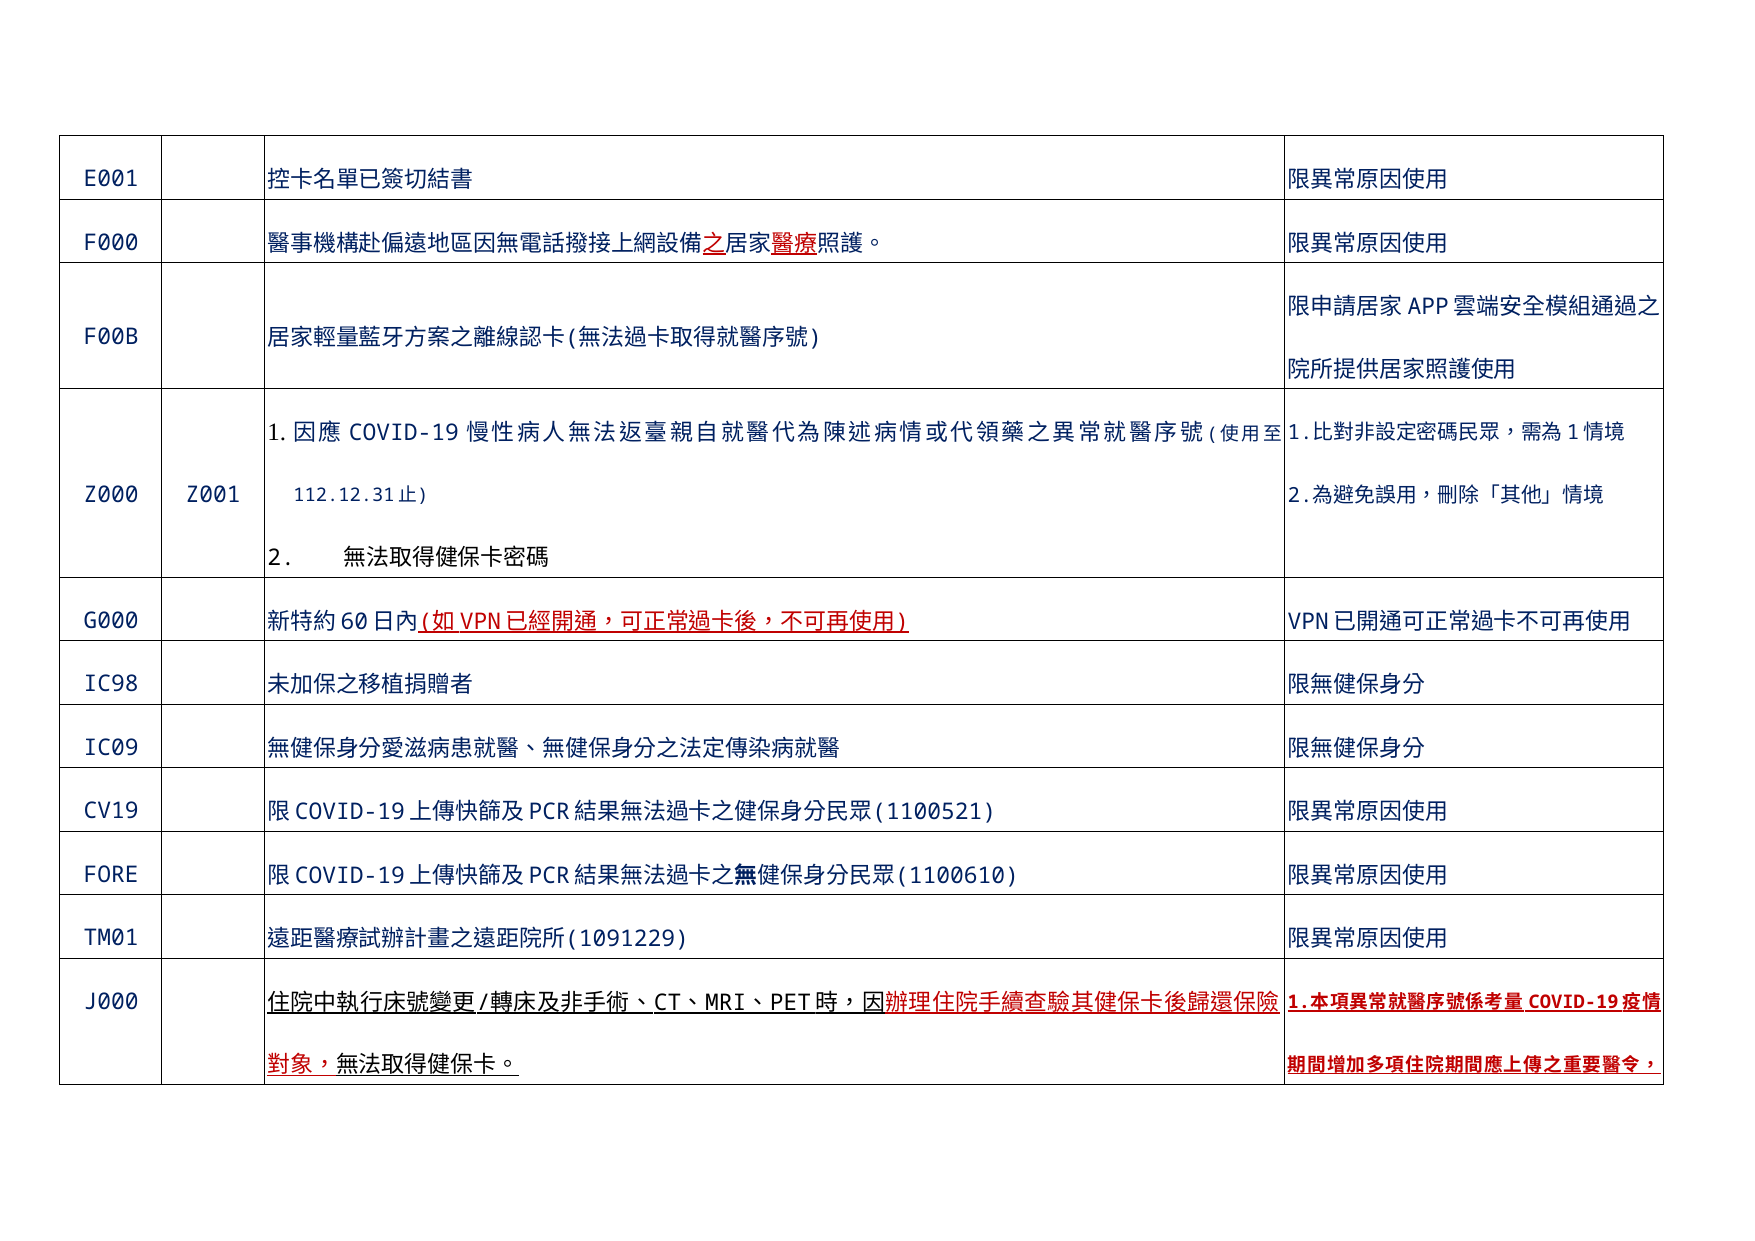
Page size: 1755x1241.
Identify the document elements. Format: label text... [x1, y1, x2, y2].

table_cell 限異常原因使用 [1285, 895, 1663, 958]
table_cell 控卡名單已簽切結書 [265, 136, 1284, 198]
table_cell J000 [60, 959, 161, 1084]
table_cell 遠距醫療試辦計畫之遠距院所(1091229) [265, 895, 1284, 958]
table_cell [162, 641, 264, 704]
table_cell CV19 [60, 768, 161, 831]
table_cell 居家輕量藍牙方案之離線認卡(無法過卡取得就醫序號) [265, 263, 1284, 388]
table_cell 未加保之移植捐贈者 [265, 641, 1284, 704]
table_cell 因應COVID-19慢性病人無法返臺親自就醫代為陳述病情或代領藥之異常就醫序號(使用至112.12.31止) 無法取得健保卡密碼 [265, 389, 1284, 577]
table_cell 限COVID-19上傳快篩及PCR結果無法過卡之健保身分民眾(1100521) [265, 768, 1284, 831]
table_cell 限申請居家APP雲端安全模組通過之院所提供居家照護使用 [1285, 263, 1663, 388]
table_cell 限無健保身分 [1285, 641, 1663, 704]
table_cell VPN已開通可正常過卡不可再使用 [1285, 578, 1663, 640]
table_cell Z000 [60, 389, 161, 577]
table_cell [162, 578, 264, 640]
table_cell Z001 [162, 389, 264, 577]
table_cell IC98 [60, 641, 161, 704]
table_cell 限COVID-19上傳快篩及PCR結果無法過卡之無健保身分民眾(1100610) [265, 832, 1284, 894]
table_cell IC09 [60, 705, 161, 767]
table_cell 限無健保身分 [1285, 705, 1663, 767]
table_cell G000 [60, 578, 161, 640]
table_cell E001 [60, 136, 161, 198]
table_cell [162, 705, 264, 767]
table_cell [162, 895, 264, 958]
table_cell 限異常原因使用 [1285, 200, 1663, 262]
table_cell [162, 768, 264, 831]
table_cell [162, 136, 264, 198]
table_cell [162, 263, 264, 388]
table_cell [162, 832, 264, 894]
table_cell [162, 200, 264, 262]
table_cell 限異常原因使用 [1285, 768, 1663, 831]
table_cell 醫事機構赴偏遠地區因無電話撥接上網設備之居家醫療照護。 [265, 200, 1284, 262]
table_cell 限異常原因使用 [1285, 832, 1663, 894]
table_cell 限異常原因使用 [1285, 136, 1663, 198]
table_cell 1.本項異常就醫序號係考量COVID-19疫情期間增加多項住院期間應上傳之重要醫令， [1285, 959, 1663, 1084]
table_cell 新特約60日內(如VPN已經開通，可正常過卡後，不可再使用) [265, 578, 1284, 640]
table_cell [162, 959, 264, 1084]
table_cell TM01 [60, 895, 161, 958]
table_cell 1.比對非設定密碼民眾，需為1情境 2.為避免誤用，刪除「其他」情境 [1285, 389, 1663, 577]
table_cell F00B [60, 263, 161, 388]
table_cell F000 [60, 200, 161, 262]
table_cell 無健保身分愛滋病患就醫、無健保身分之法定傳染病就醫 [265, 705, 1284, 767]
table_cell FORE [60, 832, 161, 894]
table_cell 住院中執行床號變更/轉床及非手術、CT、MRI、PET時，因辦理住院手續查驗其健保卡後歸還保險對象，無法取得健保卡。 [265, 959, 1284, 1084]
